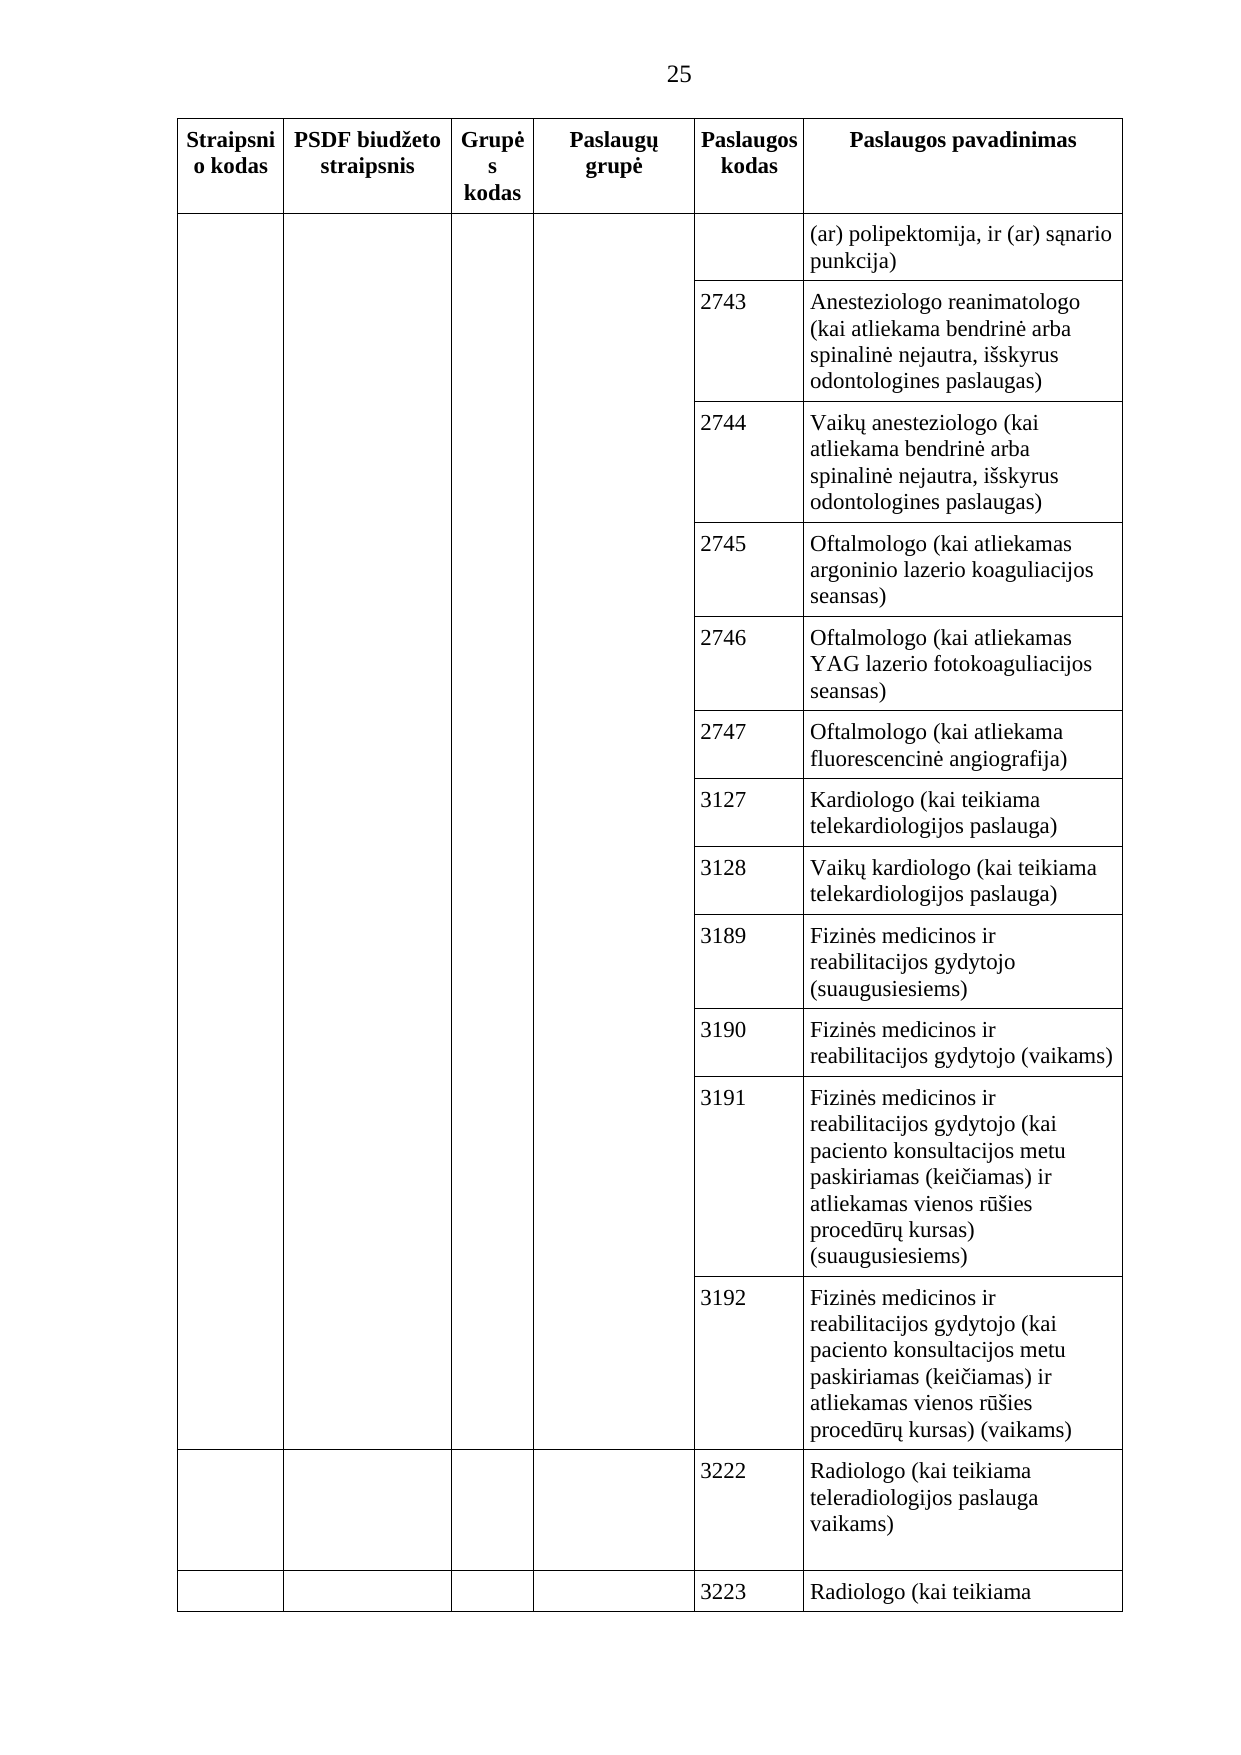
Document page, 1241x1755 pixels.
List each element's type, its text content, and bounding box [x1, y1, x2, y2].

table_cell [534, 914, 694, 1008]
table_cell [452, 778, 533, 846]
table_cell [534, 710, 694, 778]
table_header Paslaugos kodas [695, 119, 803, 212]
table_cell [178, 1276, 283, 1449]
table_cell [284, 214, 451, 280]
table_cell 2745 [695, 523, 803, 616]
table_cell [178, 1571, 283, 1611]
table_cell [534, 401, 694, 522]
table_cell 2743 [695, 281, 803, 401]
table_cell 2746 [695, 617, 803, 710]
table_cell [178, 778, 283, 846]
table_cell Anesteziologo reanimatologo (kai atliekama bendrinė arba spinalinė nejautra, išskyrus odontologines paslaugas) [804, 281, 1122, 401]
table_cell [534, 846, 694, 914]
table_cell [452, 846, 533, 914]
table_cell [178, 1076, 283, 1276]
table_cell [284, 1450, 451, 1570]
table_header Straipsnio kodas [178, 119, 283, 212]
table_cell [534, 616, 694, 710]
table_cell [178, 1008, 283, 1076]
table_cell [452, 214, 533, 280]
table_cell [452, 710, 533, 778]
table_cell 3191 [695, 1077, 803, 1276]
table_cell 2747 [695, 711, 803, 778]
table_cell 2744 [695, 402, 803, 522]
table_cell [284, 846, 451, 914]
table_cell [534, 1008, 694, 1076]
table_cell [178, 1450, 283, 1570]
table_cell Fizinės medicinos ir reabilitacijos gydytojo (kai paciento konsultacijos metu paskiriamas (keičiamas) ir atliekamas vienos rūšies procedūrų kursas) (vaikams) [804, 1277, 1122, 1449]
table_cell 3223 [695, 1571, 803, 1611]
table_cell Oftalmologo (kai atliekamas YAG lazerio fotokoaguliacijos seansas) [804, 617, 1122, 710]
table_cell 3189 [695, 915, 803, 1008]
table_cell Fizinės medicinos ir reabilitacijos gydytojo (suaugusiesiems) [804, 915, 1122, 1008]
table_cell Fizinės medicinos ir reabilitacijos gydytojo (vaikams) [804, 1009, 1122, 1076]
table_cell [534, 1076, 694, 1276]
table_cell [284, 1276, 451, 1449]
table_cell [178, 401, 283, 522]
table_cell Vaikų kardiologo (kai teikiama telekardiologijos paslauga) [804, 847, 1122, 914]
table_cell [452, 280, 533, 401]
table_cell [178, 522, 283, 616]
table_cell Radiologo (kai teikiama teleradiologijos paslauga vaikams) [804, 1450, 1122, 1570]
table_cell [178, 846, 283, 914]
table_cell [284, 280, 451, 401]
table_cell [178, 214, 283, 280]
table_cell Oftalmologo (kai atliekama fluorescencinė angiografija) [804, 711, 1122, 778]
table_cell [534, 1276, 694, 1449]
table_cell [452, 1076, 533, 1276]
table_cell [452, 1276, 533, 1449]
table_cell [534, 778, 694, 846]
table_cell [284, 401, 451, 522]
table_header Paslaugos pavadinimas [804, 119, 1122, 212]
table_cell [284, 1008, 451, 1076]
table_header Grupės kodas [452, 119, 533, 212]
table_cell [284, 710, 451, 778]
table_cell [178, 710, 283, 778]
table_cell [452, 522, 533, 616]
table_cell [534, 280, 694, 401]
table_cell 3127 [695, 779, 803, 846]
table_cell 3222 [695, 1450, 803, 1570]
table_cell 3190 [695, 1009, 803, 1076]
table_cell 3128 [695, 847, 803, 914]
table_cell [695, 214, 803, 280]
table_cell [534, 522, 694, 616]
table_cell Kardiologo (kai teikiama telekardiologijos paslauga) [804, 779, 1122, 846]
table_cell [534, 214, 694, 280]
table_cell [452, 616, 533, 710]
table_cell Vaikų anesteziologo (kai atliekama bendrinė arba spinalinė nejautra, išskyrus odontologines paslaugas) [804, 402, 1122, 522]
table_cell [284, 1076, 451, 1276]
table_cell [284, 616, 451, 710]
table_cell [284, 522, 451, 616]
table_cell [534, 1450, 694, 1570]
table_cell [178, 280, 283, 401]
table_cell 3192 [695, 1277, 803, 1449]
table_cell [452, 1571, 533, 1611]
table_cell [534, 1571, 694, 1611]
table_cell [178, 914, 283, 1008]
table_cell Radiologo (kai teikiama [804, 1571, 1122, 1611]
table_cell [284, 914, 451, 1008]
table_cell [452, 1450, 533, 1570]
table_cell (ar) polipektomija, ir (ar) sąnario punkcija) [804, 214, 1122, 280]
table_cell [284, 778, 451, 846]
table_cell [178, 616, 283, 710]
table_cell [452, 401, 533, 522]
table_header PSDF biudžeto straipsnis [284, 119, 451, 212]
table_cell Fizinės medicinos ir reabilitacijos gydytojo (kai paciento konsultacijos metu paskiriamas (keičiamas) ir atliekamas vienos rūšies procedūrų kursas) (suaugusiesiems) [804, 1077, 1122, 1276]
table_cell [452, 1008, 533, 1076]
table_header Paslaugų grupė [534, 119, 694, 212]
table_cell [284, 1571, 451, 1611]
table_cell [452, 914, 533, 1008]
table_cell Oftalmologo (kai atliekamas argoninio lazerio koaguliacijos seansas) [804, 523, 1122, 616]
